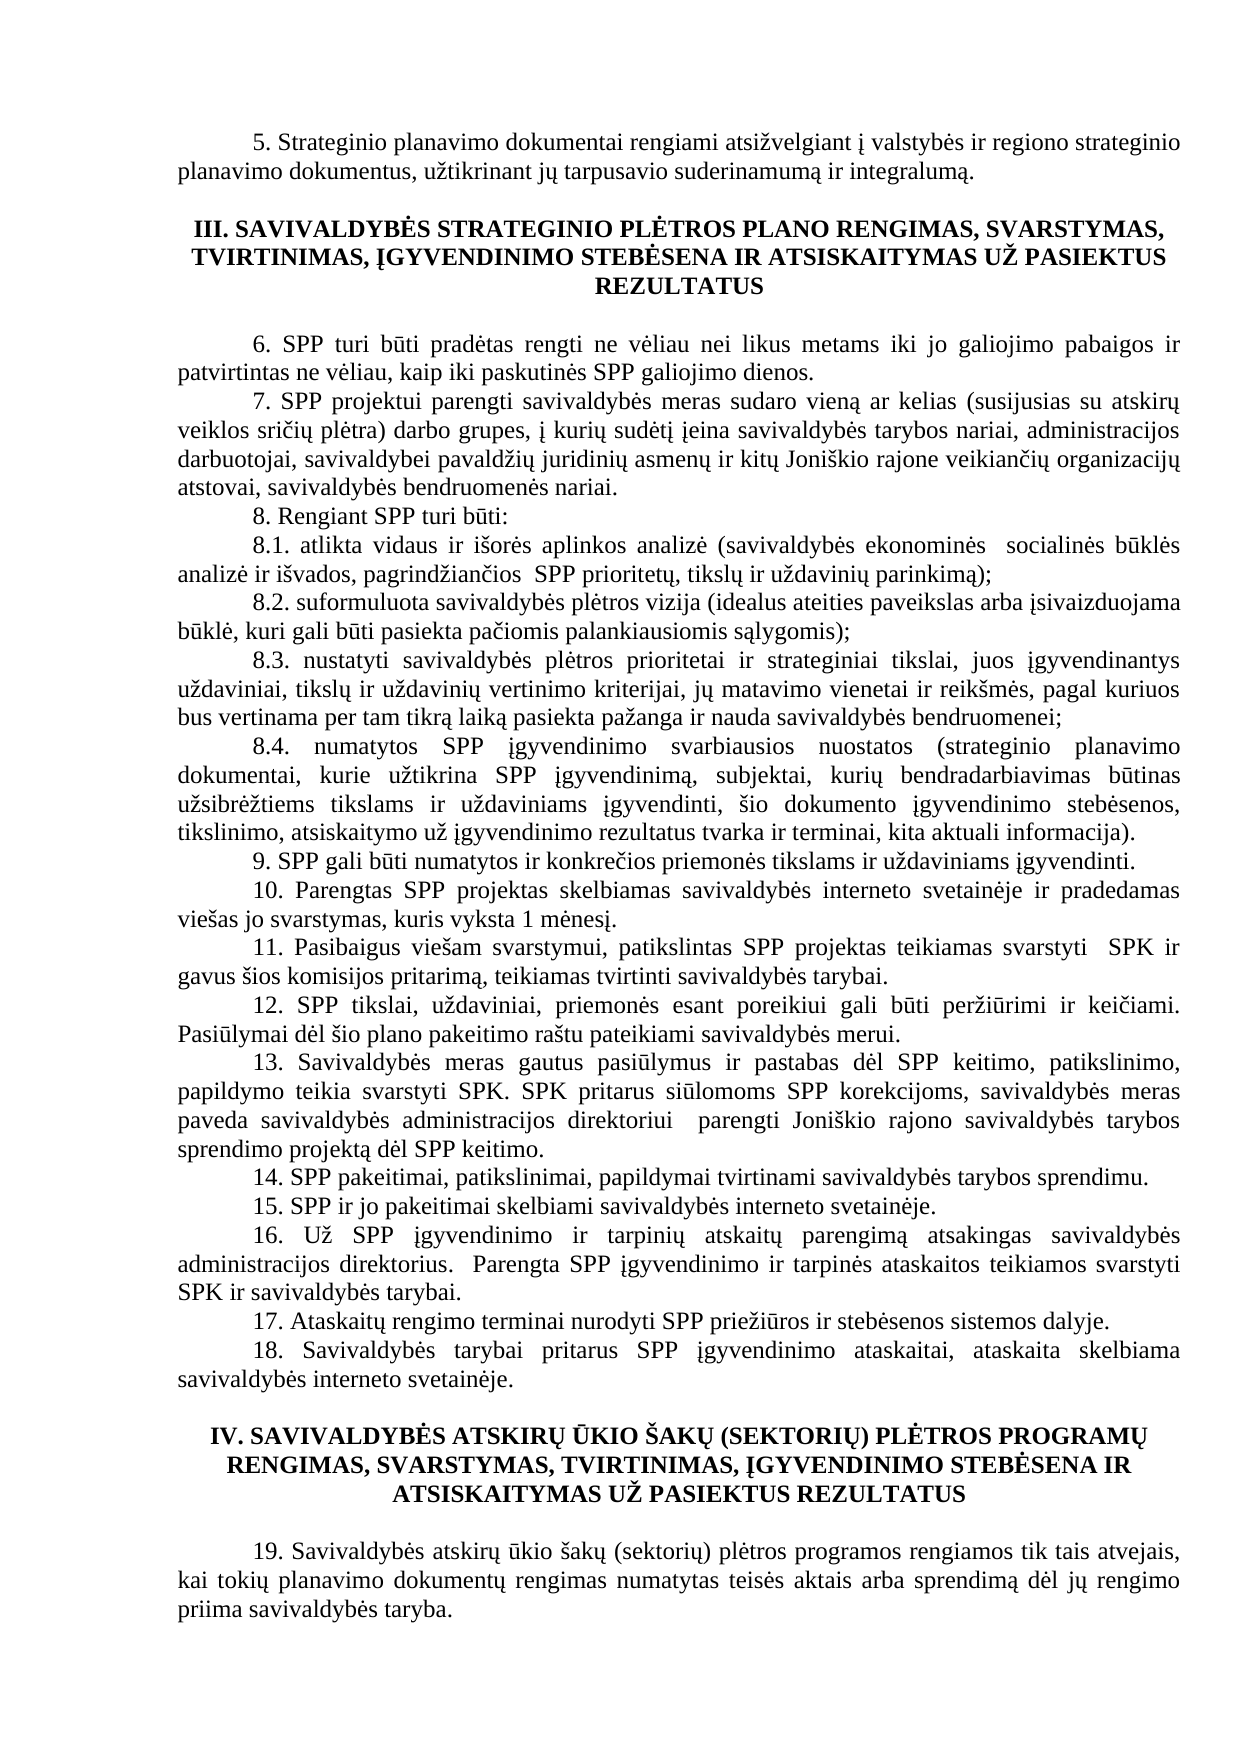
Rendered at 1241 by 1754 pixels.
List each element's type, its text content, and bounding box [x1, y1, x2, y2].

text 18. Savivaldybės tarybai pritarus SPP įgyvendinimo ataskaitai, ataskaita skelbiama savivaldybės interneto svetainėje. [177, 1335, 1181, 1392]
text 14. SPP pakeitimai, patikslinimai, papildymai tvirtinami savivaldybės tarybos sprendimu. [177, 1162, 1181, 1191]
text 9. SPP gali būti numatytos ir konkrečios priemonės tikslams ir uždaviniams įgyvendinti. [177, 846, 1181, 875]
text 8.4. numatytos SPP įgyvendinimo svarbiausios nuostatos (strateginio planavimo dokumentai, kurie užtikrina SPP įgyvendinimą, subjektai, kurių bendradarbiavimas būtinas užsibrėžtiems tikslams ir uždaviniams įgyvendinti, šio dokumento įgyvendinimo stebėsenos, tikslinimo, atsiskaitymo už įgyvendinimo rezultatus tvarka ir terminai, kita aktuali informacija). [177, 731, 1181, 846]
text 15. SPP ir jo pakeitimai skelbiami savivaldybės interneto svetainėje. [177, 1191, 1181, 1220]
text 10. Parengtas SPP projektas skelbiamas savivaldybės interneto svetainėje ir pradedamas viešas jo svarstymas, kuris vyksta 1 mėnesį. [177, 875, 1181, 932]
text III. SAVIVALDYBĖS STRATEGINIO PLĖTROS PLANO RENGIMAS, SVARSTYMAS, TVIRTINIMAS, ĮGYVENDINIMO STEBĖSENA IR ATSISKAITYMAS UŽ PASIEKTUS REZULTATUS [177, 214, 1181, 300]
text IV. SAVIVALDYBĖS ATSKIRŲ ŪKIO ŠAKŲ (SEKTORIŲ) PLĖTROS PROGRAMŲ RENGIMAS, SVARSTYMAS, TVIRTINIMAS, ĮGYVENDINIMO STEBĖSENA IR ATSISKAITYMAS UŽ PASIEKTUS REZULTATUS [177, 1421, 1181, 1507]
text 19. Savivaldybės atskirų ūkio šakų (sektorių) plėtros programos rengiamos tik tais atvejais, kai tokių planavimo dokumentų rengimas numatytas teisės aktais arba sprendimą dėl jų rengimo priima savivaldybės taryba. [177, 1536, 1181, 1622]
text 12. SPP tikslai, uždaviniai, priemonės esant poreikiui gali būti peržiūrimi ir keičiami. Pasiūlymai dėl šio plano pakeitimo raštu pateikiami savivaldybės merui. [177, 990, 1181, 1047]
text 8. Rengiant SPP turi būti: [177, 501, 1181, 530]
text 7. SPP projektui parengti savivaldybės meras sudaro vieną ar kelias (susijusias su atskirų veiklos sričių plėtra) darbo grupes, į kurių sudėtį įeina savivaldybės tarybos nariai, administracijos darbuotojai, savivaldybei pavaldžių juridinių asmenų ir kitų Joniškio rajone veikiančių organizacijų atstovai, savivaldybės bendruomenės nariai. [177, 386, 1181, 501]
text 16. Už SPP įgyvendinimo ir tarpinių atskaitų parengimą atsakingas savivaldybės administracijos direktorius. Parengta SPP įgyvendinimo ir tarpinės ataskaitos teikiamos svarstyti SPK ir savivaldybės tarybai. [177, 1220, 1181, 1306]
text 11. Pasibaigus viešam svarstymui, patikslintas SPP projektas teikiamas svarstyti SPK ir gavus šios komisijos pritarimą, teikiamas tvirtinti savivaldybės tarybai. [177, 932, 1181, 990]
text 8.1. atlikta vidaus ir išorės aplinkos analizė (savivaldybės ekonominės socialinės būklės analizė ir išvados, pagrindžiančios SPP prioritetų, tikslų ir uždavinių parinkimą); [177, 530, 1181, 587]
text 8.2. suformuluota savivaldybės plėtros vizija (idealus ateities paveikslas arba įsivaizduojama būklė, kuri gali būti pasiekta pačiomis palankiausiomis sąlygomis); [177, 587, 1181, 645]
text 13. Savivaldybės meras gautus pasiūlymus ir pastabas dėl SPP keitimo, patikslinimo, papildymo teikia svarstyti SPK. SPK pritarus siūlomoms SPP korekcijoms, savivaldybės meras paveda savivaldybės administracijos direktoriui parengti Joniškio rajono savivaldybės tarybos sprendimo projektą dėl SPP keitimo. [177, 1047, 1181, 1162]
text 5. Strateginio planavimo dokumentai rengiami atsižvelgiant į valstybės ir regiono strateginio planavimo dokumentus, užtikrinant jų tarpusavio suderinamumą ir integralumą. [177, 127, 1181, 185]
text 8.3. nustatyti savivaldybės plėtros prioritetai ir strateginiai tikslai, juos įgyvendinantys uždaviniai, tikslų ir uždavinių vertinimo kriterijai, jų matavimo vienetai ir reikšmės, pagal kuriuos bus vertinama per tam tikrą laiką pasiekta pažanga ir nauda savivaldybės bendruomenei; [177, 645, 1181, 731]
text 6. SPP turi būti pradėtas rengti ne vėliau nei likus metams iki jo galiojimo pabaigos ir patvirtintas ne vėliau, kaip iki paskutinės SPP galiojimo dienos. [177, 329, 1181, 386]
text 17. Ataskaitų rengimo terminai nurodyti SPP priežiūros ir stebėsenos sistemos dalyje. [177, 1306, 1181, 1335]
